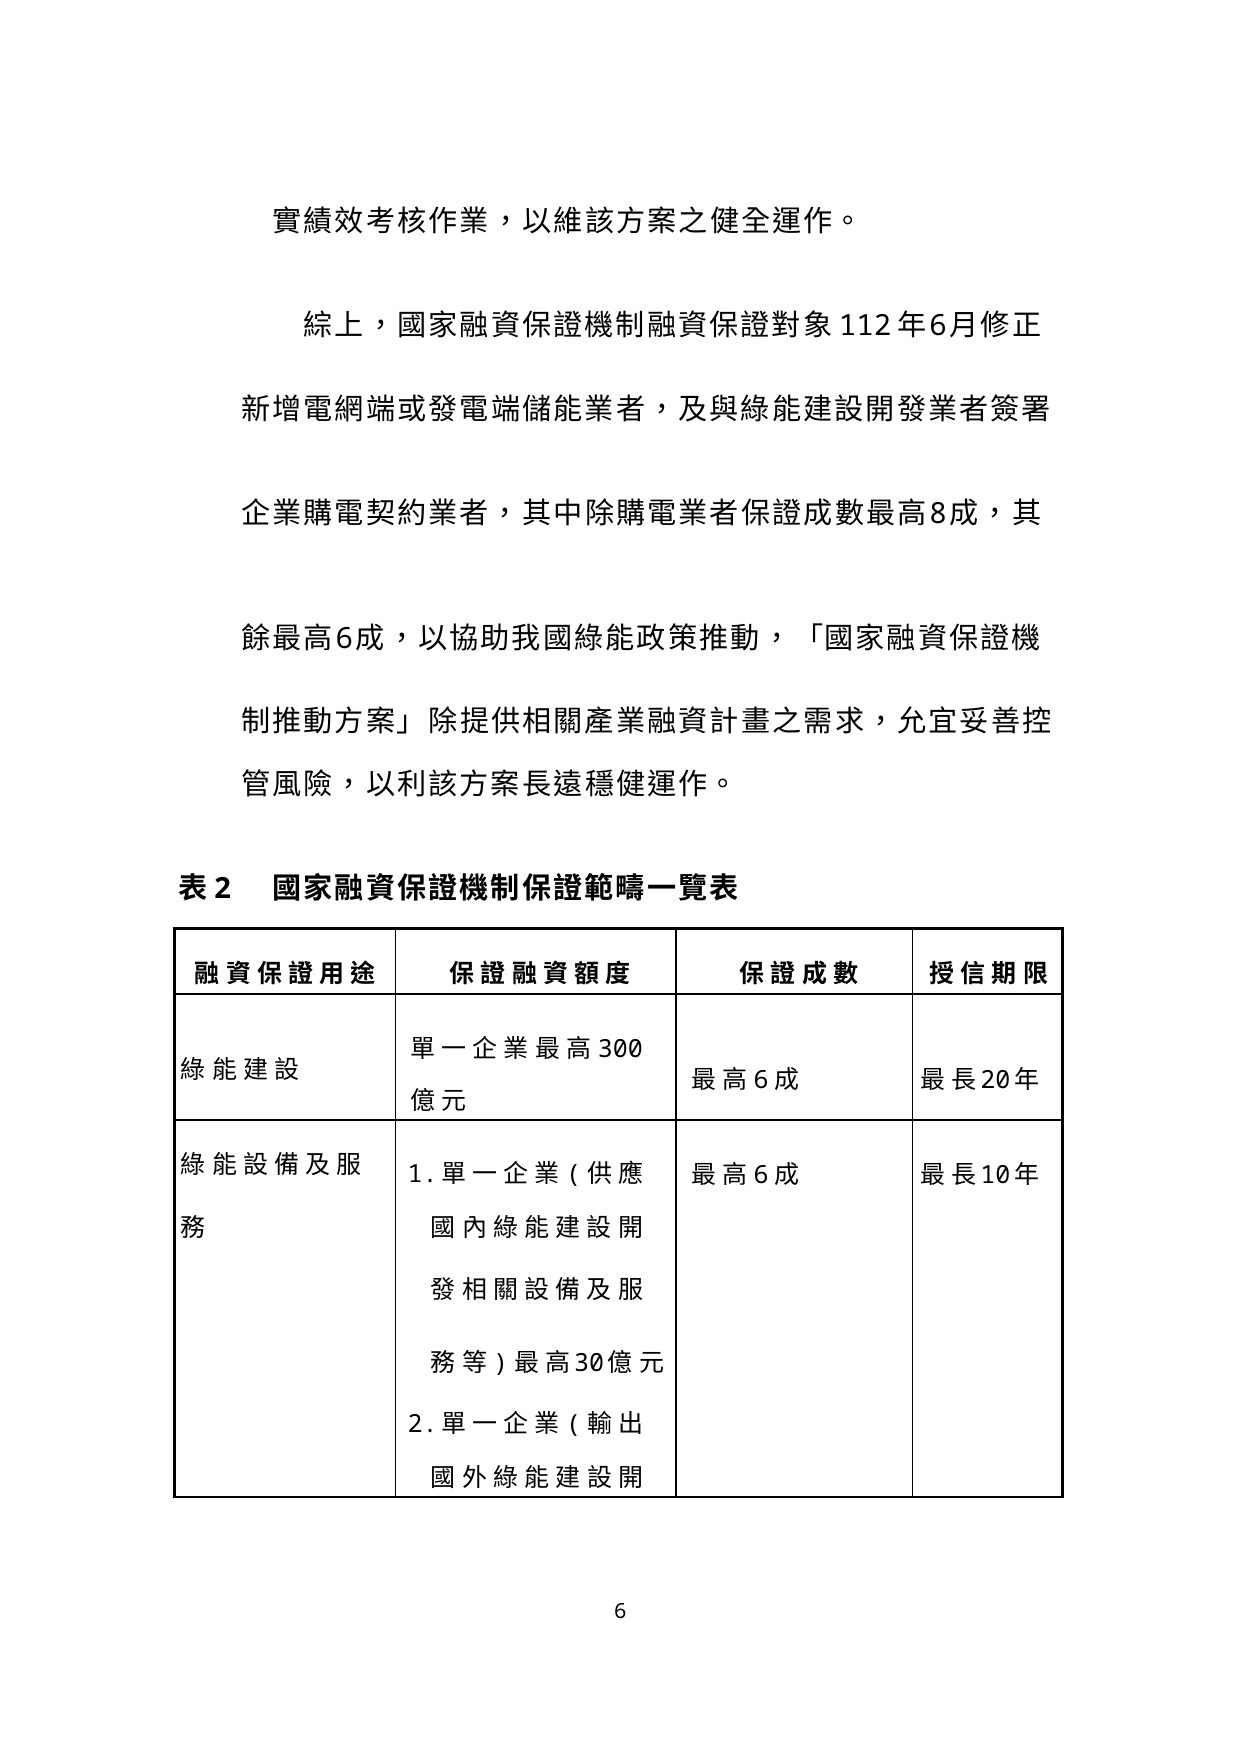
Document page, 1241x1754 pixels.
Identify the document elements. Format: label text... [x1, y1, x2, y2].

table_cell 最高6成 [677, 995, 912, 1119]
table_cell 綠能設備及服務 [176, 1121, 395, 1496]
table_header 融資保證用途 [176, 930, 395, 993]
table_cell 最高6成 [677, 1121, 912, 1496]
table_cell 最長20年 [913, 995, 1061, 1119]
table_header 授信期限 [913, 930, 1061, 993]
table_cell 最長10年 [913, 1121, 1061, 1496]
text 截至112年7月底止，該機制已通過台船環海、世紀風電、世紀樺欣、興達海基、沃旭能源等10件融資保證申請案，累計融資金額141.79億元，累計核准保證額度85.06億元(詳表3)，其中綠能建設業者2件保證金額61.85億元(占72.71%)，綠能設備及服務業者8件保證金額23.21億元(占27.29%)。惟參據沃旭能源112年11月1日新聞稿說明，已宣布終止開發2項美國離岸風電計畫，並認列112年前9個月資產減值達284億丹麥克朗(約美金40億元)。鑑於離岸風電在國內屬於新興產業，相關融資牽涉工程技術、環境保護、政策法律、財務及保險等面向之調查評估等架構較為複雜，爰國發基金允宜加強監督執行單位應善盡徵信審核及善良管理人之注意等義務，並落實績效考核作業，以維該方案之健全運作。 [266, 177, 1063, 240]
table_cell 1.單一企業(供應國內綠能建設開發相關設備及服務等)最高30億元 2.單一企業(輸出國外綠能建設開 [396, 1121, 675, 1496]
text 綜上，國家融資保證機制融資保證對象112年6月修正新增電網端或發電端儲能業者，及與綠能建設開發業者簽署企業購電契約業者，其中除購電業者保證成數最高8成，其餘最高6成，以協助我國綠能政策推動，「國家融資保證機制推動方案」除提供相關產業融資計畫之需求，允宜妥善控管風險，以利該方案長遠穩健運作。 [236, 240, 1063, 802]
text 表2 國家融資保證機制保證範疇一覽表 [175, 802, 1063, 927]
table_cell 單一企業最高300億元 [396, 995, 675, 1119]
table_cell 綠能建設 [176, 995, 395, 1119]
table_header 保證成數 [677, 930, 912, 993]
table_header 保證融資額度 [396, 930, 675, 993]
